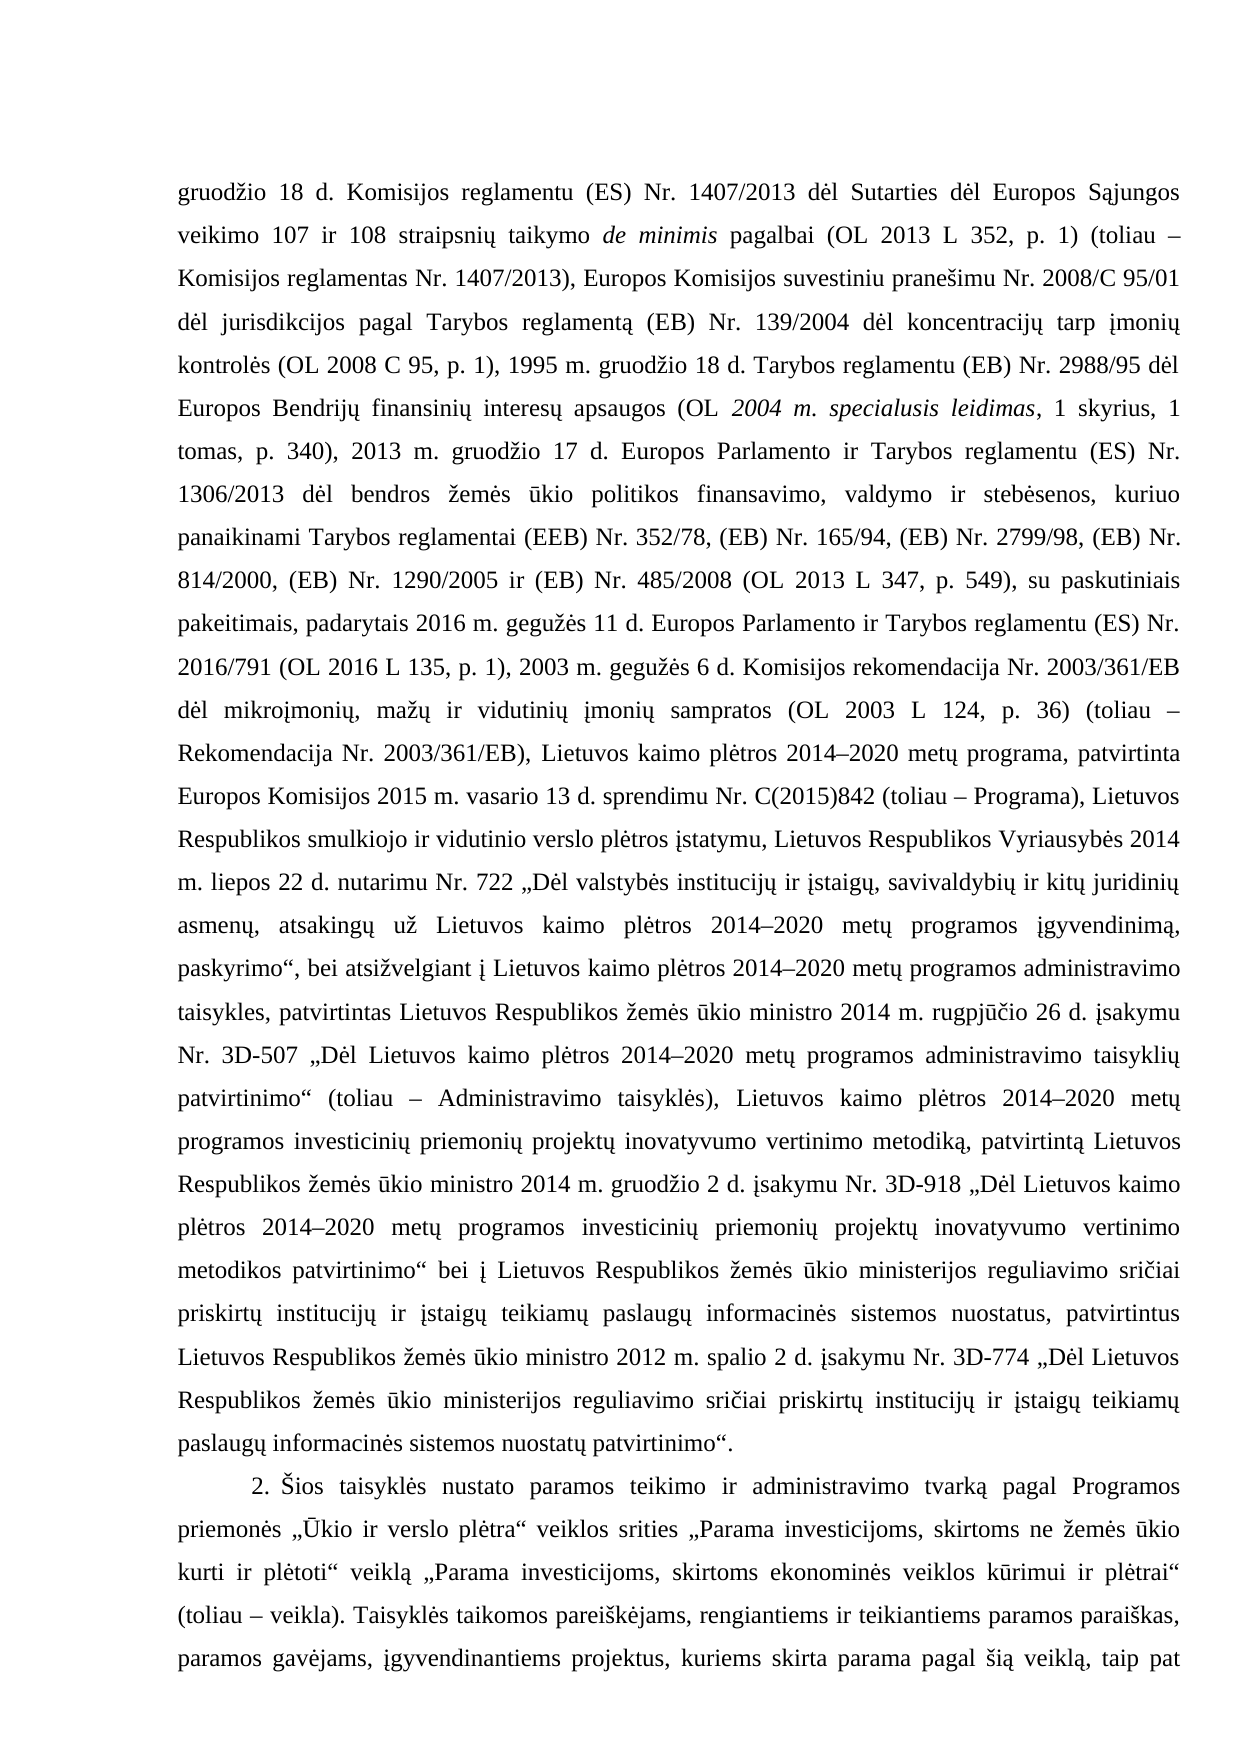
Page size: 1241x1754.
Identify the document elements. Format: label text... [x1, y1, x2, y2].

text gruodžio 18 d. Komisijos reglamentu (ES) Nr. 1407/2013 dėl Sutarties dėl Europos Sąjungos veikimo 107 ir 108 straipsnių taikymo de minimis pagalbai (OL 2013 L 352, p. 1) (toliau – Komisijos reglamentas Nr. 1407/2013), Europos Komisijos suvestiniu pranešimu Nr. 2008/C 95/01 dėl jurisdikcijos pagal Tarybos reglamentą (EB) Nr. 139/2004 dėl koncentracijų tarp įmonių kontrolės (OL 2008 C 95, p. 1), 1995 m. gruodžio 18 d. Tarybos reglamentu (EB) Nr. 2988/95 dėl Europos Bendrijų finansinių interesų apsaugos (OL 2004 m. specialusis leidimas, 1 skyrius, 1 tomas, p. 340), 2013 m. gruodžio 17 d. Europos Parlamento ir Tarybos reglamentu (ES) Nr. 1306/2013 dėl bendros žemės ūkio politikos finansavimo, valdymo ir stebėsenos, kuriuo panaikinami Tarybos reglamentai (EEB) Nr. 352/78, (EB) Nr. 165/94, (EB) Nr. 2799/98, (EB) Nr. 814/2000, (EB) Nr. 1290/2005 ir (EB) Nr. 485/2008 (OL 2013 L 347, p. 549), su paskutiniais pakeitimais, padarytais 2016 m. gegužės 11 d. Europos Parlamento ir Tarybos reglamentu (ES) Nr. 2016/791 (OL 2016 L 135, p. 1), 2003 m. gegužės 6 d. Komisijos rekomendacija Nr. 2003/361/EB dėl mikroįmonių, mažų ir vidutinių įmonių sampratos (OL 2003 L 124, p. 36) (toliau – Rekomendacija Nr. 2003/361/EB), Lietuvos kaimo plėtros 2014–2020 metų programa, patvirtinta Europos Komisijos 2015 m. vasario 13 d. sprendimu Nr. C(2015)842 (toliau – Programa), Lietuvos Respublikos smulkiojo ir vidutinio verslo plėtros įstatymu, Lietuvos Respublikos Vyriausybės 2014 m. liepos 22 d. nutarimu Nr. 722 „Dėl valstybės institucijų ir įstaigų, savivaldybių ir kitų juridinių asmenų, atsakingų už Lietuvos kaimo plėtros 2014–2020 metų programos įgyvendinimą, paskyrimo“, bei atsižvelgiant į Lietuvos kaimo plėtros 2014–2020 metų programos administravimo taisykles, patvirtintas Lietuvos Respublikos žemės ūkio ministro 2014 m. rugpjūčio 26 d. įsakymu Nr. 3D-507 „Dėl Lietuvos kaimo plėtros 2014–2020 metų programos administravimo taisyklių patvirtinimo“ (toliau – Administravimo taisyklės), Lietuvos kaimo plėtros 2014–2020 metų programos investicinių priemonių projektų inovatyvumo vertinimo metodiką, patvirtintą Lietuvos Respublikos žemės ūkio ministro 2014 m. gruodžio 2 d. įsakymu Nr. 3D-918 „Dėl Lietuvos kaimo plėtros 2014–2020 metų programos investicinių priemonių projektų inovatyvumo vertinimo metodikos patvirtinimo“ bei į Lietuvos Respublikos žemės ūkio ministerijos reguliavimo sričiai priskirtų institucijų ir įstaigų teikiamų paslaugų informacinės sistemos nuostatus, patvirtintus Lietuvos Respublikos žemės ūkio ministro 2012 m. spalio 2 d. įsakymu Nr. 3D-774 „Dėl Lietuvos Respublikos žemės ūkio ministerijos reguliavimo sričiai priskirtų institucijų ir įstaigų teikiamų paslaugų informacinės sistemos nuostatų patvirtinimo“. [177, 177, 1181, 1457]
text 2. Šios taisyklės nustato paramos teikimo ir administravimo tvarką pagal Programos priemonės „Ūkio ir verslo plėtra“ veiklos srities „Parama investicijoms, skirtoms ne žemės ūkio kurti ir plėtoti“ veiklą „Parama investicijoms, skirtoms ekonominės veiklos kūrimui ir plėtrai“ (toliau – veikla). Taisyklės taikomos pareiškėjams, rengiantiems ir teikiantiems paramos paraiškas, paramos gavėjams, įgyvendinantiems projektus, kuriems skirta parama pagal šią veiklą, taip pat [177, 1471, 1181, 1672]
